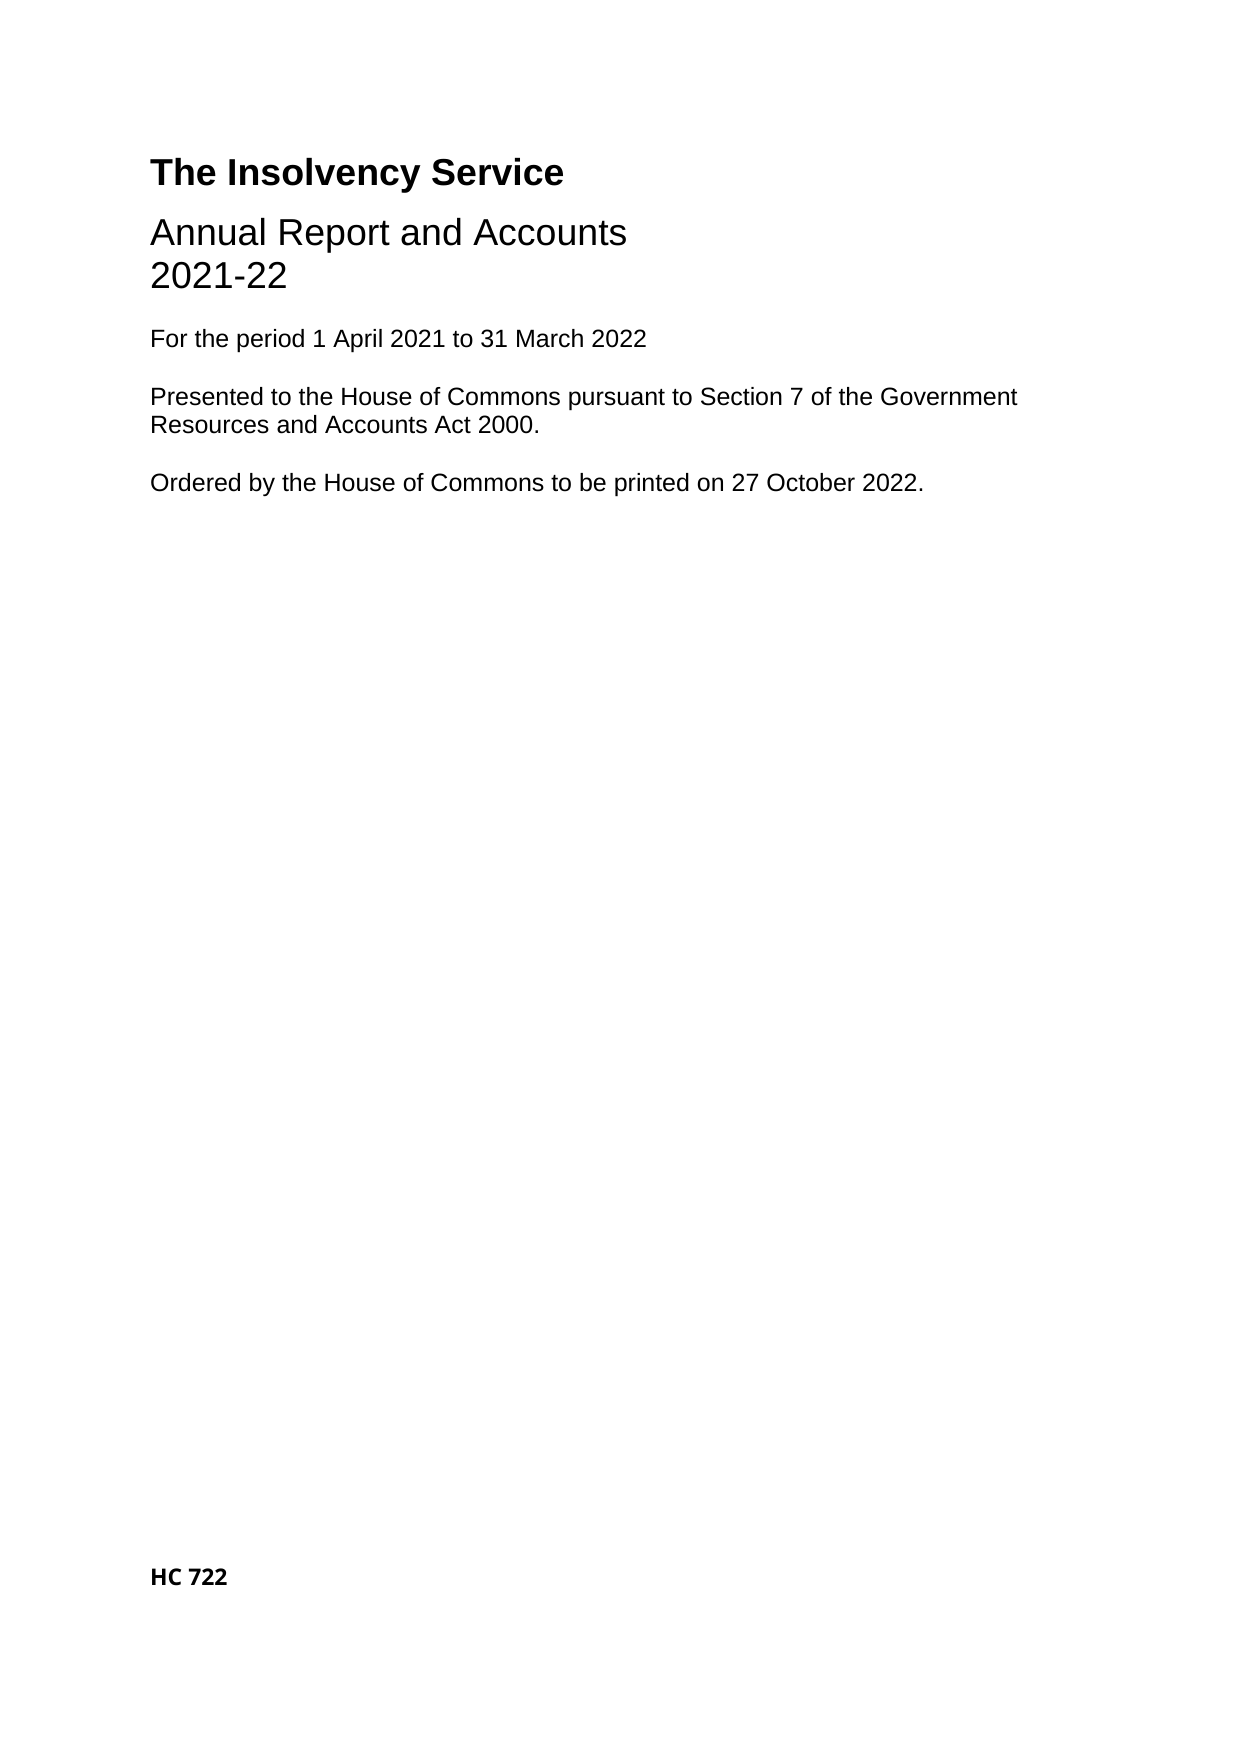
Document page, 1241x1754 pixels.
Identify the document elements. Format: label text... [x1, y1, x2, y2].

text HC 722 [150, 1561, 1090, 1593]
text Presented to the House of Commons pursuant to Section 7 of the Government [150, 382, 1090, 410]
text The Insolvency Service [150, 150, 1090, 193]
text Resources and Accounts Act 2000. [150, 410, 1090, 439]
text For the period 1 April 2021 to 31 March 2022 [150, 324, 1090, 353]
text Ordered by the House of Commons to be printed on 27 October 2022. [150, 468, 1090, 497]
text Annual Report and Accounts [150, 210, 1090, 253]
text 2021-22 [150, 253, 1090, 296]
